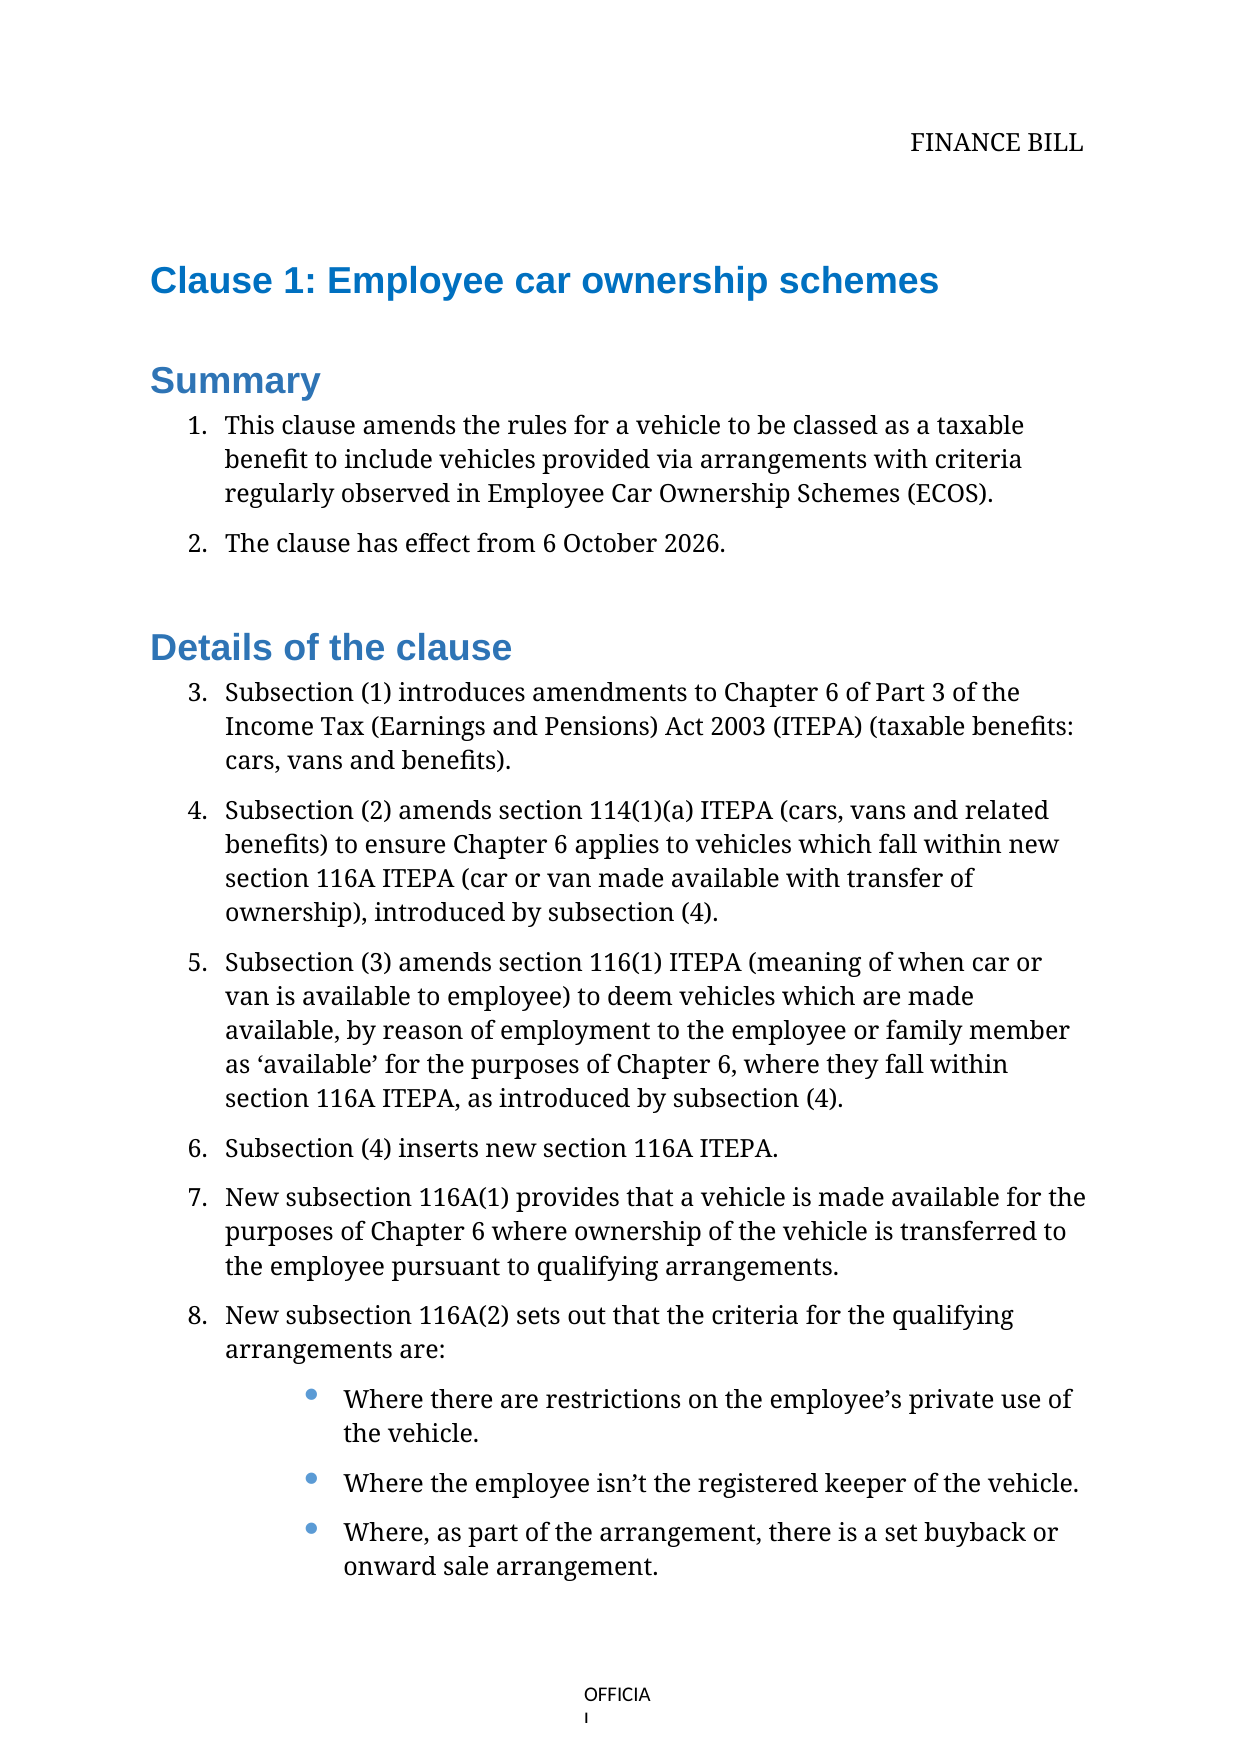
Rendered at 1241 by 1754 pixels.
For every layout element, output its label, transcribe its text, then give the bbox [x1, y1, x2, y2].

list New subsection 116A(1) provides that a vehicle is made available for the purposes of Chapter 6 where ownership of the vehicle is transferred to the employee pursuant to qualifying arrangements. [187, 1180, 1091, 1282]
list Subsection (2) amends section 114(1)(a) ITEPA (cars, vans and related benefits) to ensure Chapter 6 applies to vehicles which fall within new section 116A ITEPA (car or van made available with transfer of ownership), introduced by subsection (4). [187, 792, 1091, 929]
list Subsection (1) introduces amendments to Chapter 6 of Part 3 of the Income Tax (Earnings and Pensions) Act 2003 (ITEPA) (taxable benefits: cars, vans and benefits). [187, 675, 1091, 777]
subtitle Summary [150, 358, 1091, 401]
list Where, as part of the arrangement, there is a set buyback or onward sale arrangement. [306, 1515, 1091, 1583]
list Where there are restrictions on the employee’s private use of the vehicle. [306, 1382, 1091, 1450]
subtitle Clause 1: Employee car ownership schemes [150, 258, 1091, 302]
list New subsection 116A(2) sets out that the criteria for the qualifying arrangements are: [187, 1298, 1091, 1366]
list Subsection (4) inserts new section 116A ITEPA. [187, 1130, 1091, 1164]
list This clause amends the rules for a vehicle to be classed as a taxable benefit to include vehicles provided via arrangements with criteria regularly observed in Employee Car Ownership Schemes (ECOS). [187, 408, 1091, 510]
subtitle Details of the clause [150, 625, 1091, 668]
list Subsection (3) amends section 116(1) ITEPA (meaning of when car or van is available to employee) to deem vehicles which are made available, by reason of employment to the employee or family member as ‘available’ for the purposes of Chapter 6, where they fall within section 116A ITEPA, as introduced by subsection (4). [187, 944, 1091, 1115]
list Where the employee isn’t the registered keeper of the vehicle. [306, 1465, 1091, 1499]
list The clause has effect from 6 October 2026. [187, 525, 1091, 559]
